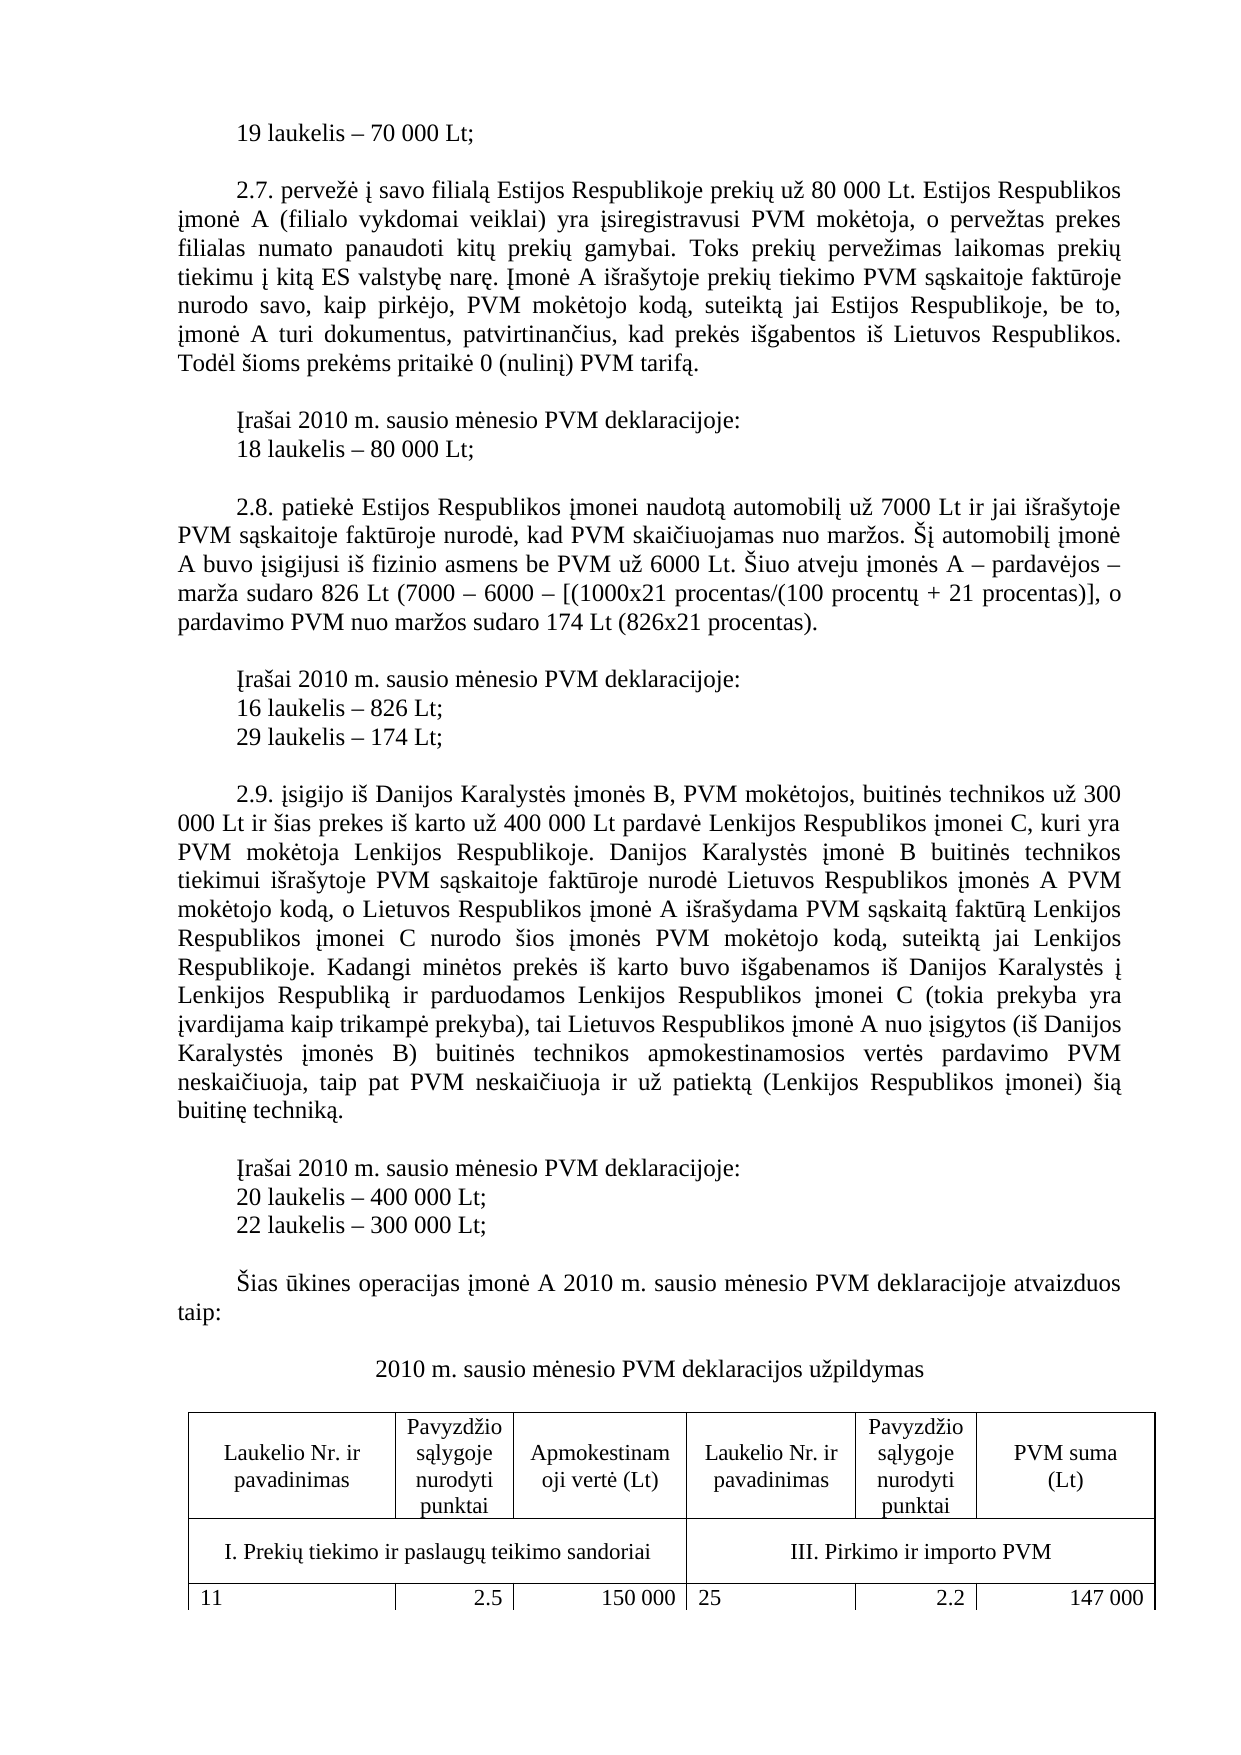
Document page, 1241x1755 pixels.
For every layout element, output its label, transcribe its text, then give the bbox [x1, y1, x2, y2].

text 2010 m. sausio mėnesio PVM deklaracijos užpildymas [177, 1354, 1122, 1383]
text 19 laukelis – 70 000 Lt; [177, 118, 1122, 147]
text 29 laukelis – 174 Lt; [177, 722, 1122, 751]
text 2.8. patiekė Estijos Respublikos įmonei naudotą automobilį už 7000 Lt ir jai išrašytoje PVM sąskaitoje faktūroje nurodė, kad PVM skaičiuojamas nuo maržos. Šį automobilį įmonė A buvo įsigijusi iš fizinio asmens be PVM už 6000 Lt. Šiuo atveju įmonės A – pardavėjos – marža sudaro 826 Lt (7000 – 6000 – [(1000x21 procentas/(100 procentų + 21 procentas)], o pardavimo PVM nuo maržos sudaro 174 Lt (826x21 procentas). [177, 492, 1122, 636]
table_header Apmokestinamoji vertė (Lt) [514, 1413, 686, 1518]
text Šias ūkines operacijas įmonė A 2010 m. sausio mėnesio PVM deklaracijoje atvaizduos taip: [177, 1268, 1122, 1326]
text 18 laukelis – 80 000 Lt; [177, 434, 1122, 463]
table_cell 11 [189, 1584, 395, 1610]
table_cell 150 000 [514, 1584, 686, 1610]
table_header Laukelio Nr. ir pavadinimas [189, 1413, 395, 1518]
table_header Pavyzdžio sąlygoje nurodyti punktai [396, 1413, 513, 1518]
table_header PVM suma (Lt) [977, 1413, 1154, 1518]
table_cell 25 [687, 1584, 855, 1610]
text Įrašai 2010 m. sausio mėnesio PVM deklaracijoje: [177, 664, 1122, 693]
table_cell I. Prekių tiekimo ir paslaugų teikimo sandoriai [189, 1519, 686, 1583]
table_header Laukelio Nr. ir pavadinimas [687, 1413, 855, 1518]
text 22 laukelis – 300 000 Lt; [177, 1211, 1122, 1239]
table_cell 147 000 [977, 1584, 1154, 1610]
text 20 laukelis – 400 000 Lt; [177, 1182, 1122, 1211]
text 16 laukelis – 826 Lt; [177, 693, 1122, 722]
table_cell 2.5 [396, 1584, 513, 1610]
table_header Pavyzdžio sąlygoje nurodyti punktai [856, 1413, 976, 1518]
text 2.7. pervežė į savo filialą Estijos Respublikoje prekių už 80 000 Lt. Estijos Respublikos įmonė A (filialo vykdomai veiklai) yra įsiregistravusi PVM mokėtoja, o pervežtas prekes filialas numato panaudoti kitų prekių gamybai. Toks prekių pervežimas laikomas prekių tiekimu į kitą ES valstybę narę. Įmonė A išrašytoje prekių tiekimo PVM sąskaitoje faktūroje nurodo savo, kaip pirkėjo, PVM mokėtojo kodą, suteiktą jai Estijos Respublikoje, be to, įmonė A turi dokumentus, patvirtinančius, kad prekės išgabentos iš Lietuvos Respublikos. Todėl šioms prekėms pritaikė 0 (nulinį) PVM tarifą. [177, 176, 1122, 377]
table_cell III. Pirkimo ir importo PVM [687, 1519, 1154, 1583]
text Įrašai 2010 m. sausio mėnesio PVM deklaracijoje: [177, 1153, 1122, 1182]
table_cell 2.2 [856, 1584, 976, 1610]
text 2.9. įsigijo iš Danijos Karalystės įmonės B, PVM mokėtojos, buitinės technikos už 300 000 Lt ir šias prekes iš karto už 400 000 Lt pardavė Lenkijos Respublikos įmonei C, kuri yra PVM mokėtoja Lenkijos Respublikoje. Danijos Karalystės įmonė B buitinės technikos tiekimui išrašytoje PVM sąskaitoje faktūroje nurodė Lietuvos Respublikos įmonės A PVM mokėtojo kodą, o Lietuvos Respublikos įmonė A išrašydama PVM sąskaitą faktūrą Lenkijos Respublikos įmonei C nurodo šios įmonės PVM mokėtojo kodą, suteiktą jai Lenkijos Respublikoje. Kadangi minėtos prekės iš karto buvo išgabenamos iš Danijos Karalystės į Lenkijos Respubliką ir parduodamos Lenkijos Respublikos įmonei C (tokia prekyba yra įvardijama kaip trikampė prekyba), tai Lietuvos Respublikos įmonė A nuo įsigytos (iš Danijos Karalystės įmonės B) buitinės technikos apmokestinamosios vertės pardavimo PVM neskaičiuoja, taip pat PVM neskaičiuoja ir už patiektą (Lenkijos Respublikos įmonei) šią buitinę techniką. [177, 779, 1122, 1124]
text Įrašai 2010 m. sausio mėnesio PVM deklaracijoje: [177, 406, 1122, 434]
